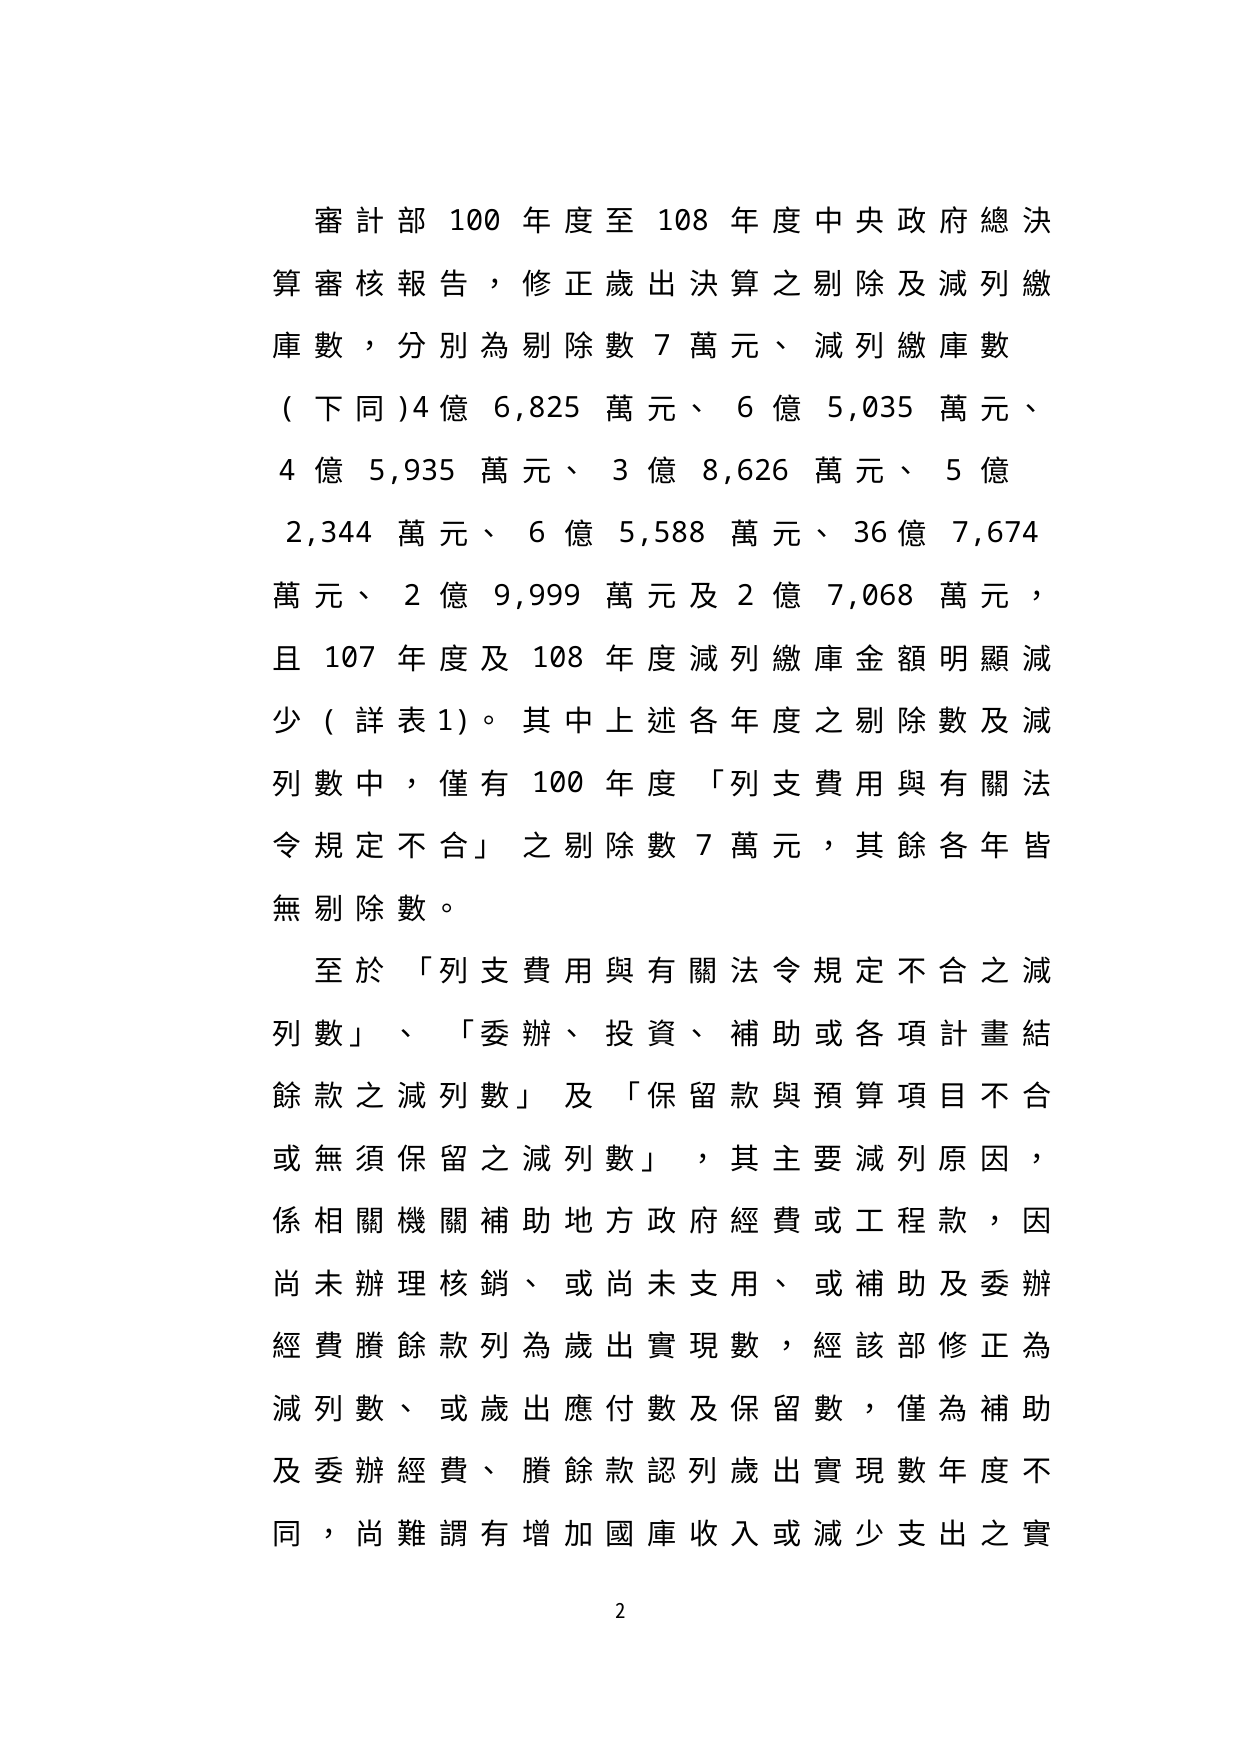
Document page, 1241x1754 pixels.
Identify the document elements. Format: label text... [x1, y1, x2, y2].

text 審計部100年度至108年度中央政府總決算審核報告，修正歲出決算之剔除及減列繳庫數，分別為剔除數7萬元、減列繳庫數(下同)4億6,825萬元、6億5,035萬元、4億5,935萬元、3億8,626萬元、5億2,344萬元、6億5,588萬元、36億7,674萬元、2億9,999萬元及2億7,068萬元，且107年度及108年度減列繳庫金額明顯減少(詳表1)。其中上述各年度之剔除數及減列數中，僅有100年度「列支費用與有關法令規定不合」之剔除數7萬元，其餘各年皆無剔除數。 [242, 177, 1058, 927]
text 至於「列支費用與有關法令規定不合之減列數」、「委辦、投資、補助或各項計畫結餘款之減列數」及「保留款與預算項目不合或無須保留之減列數」，其主要減列原因，係相關機關補助地方政府經費或工程款，因尚未辦理核銷、或尚未支用、或補助及委辦經費賸餘款列為歲出實現數，經該部修正為減列數、或歲出應付數及保留數，僅為補助及委辦經費、賸餘款認列歲出實現數年度不同，尚難謂有增加國庫收入或減少支出之實 [242, 927, 1058, 1552]
